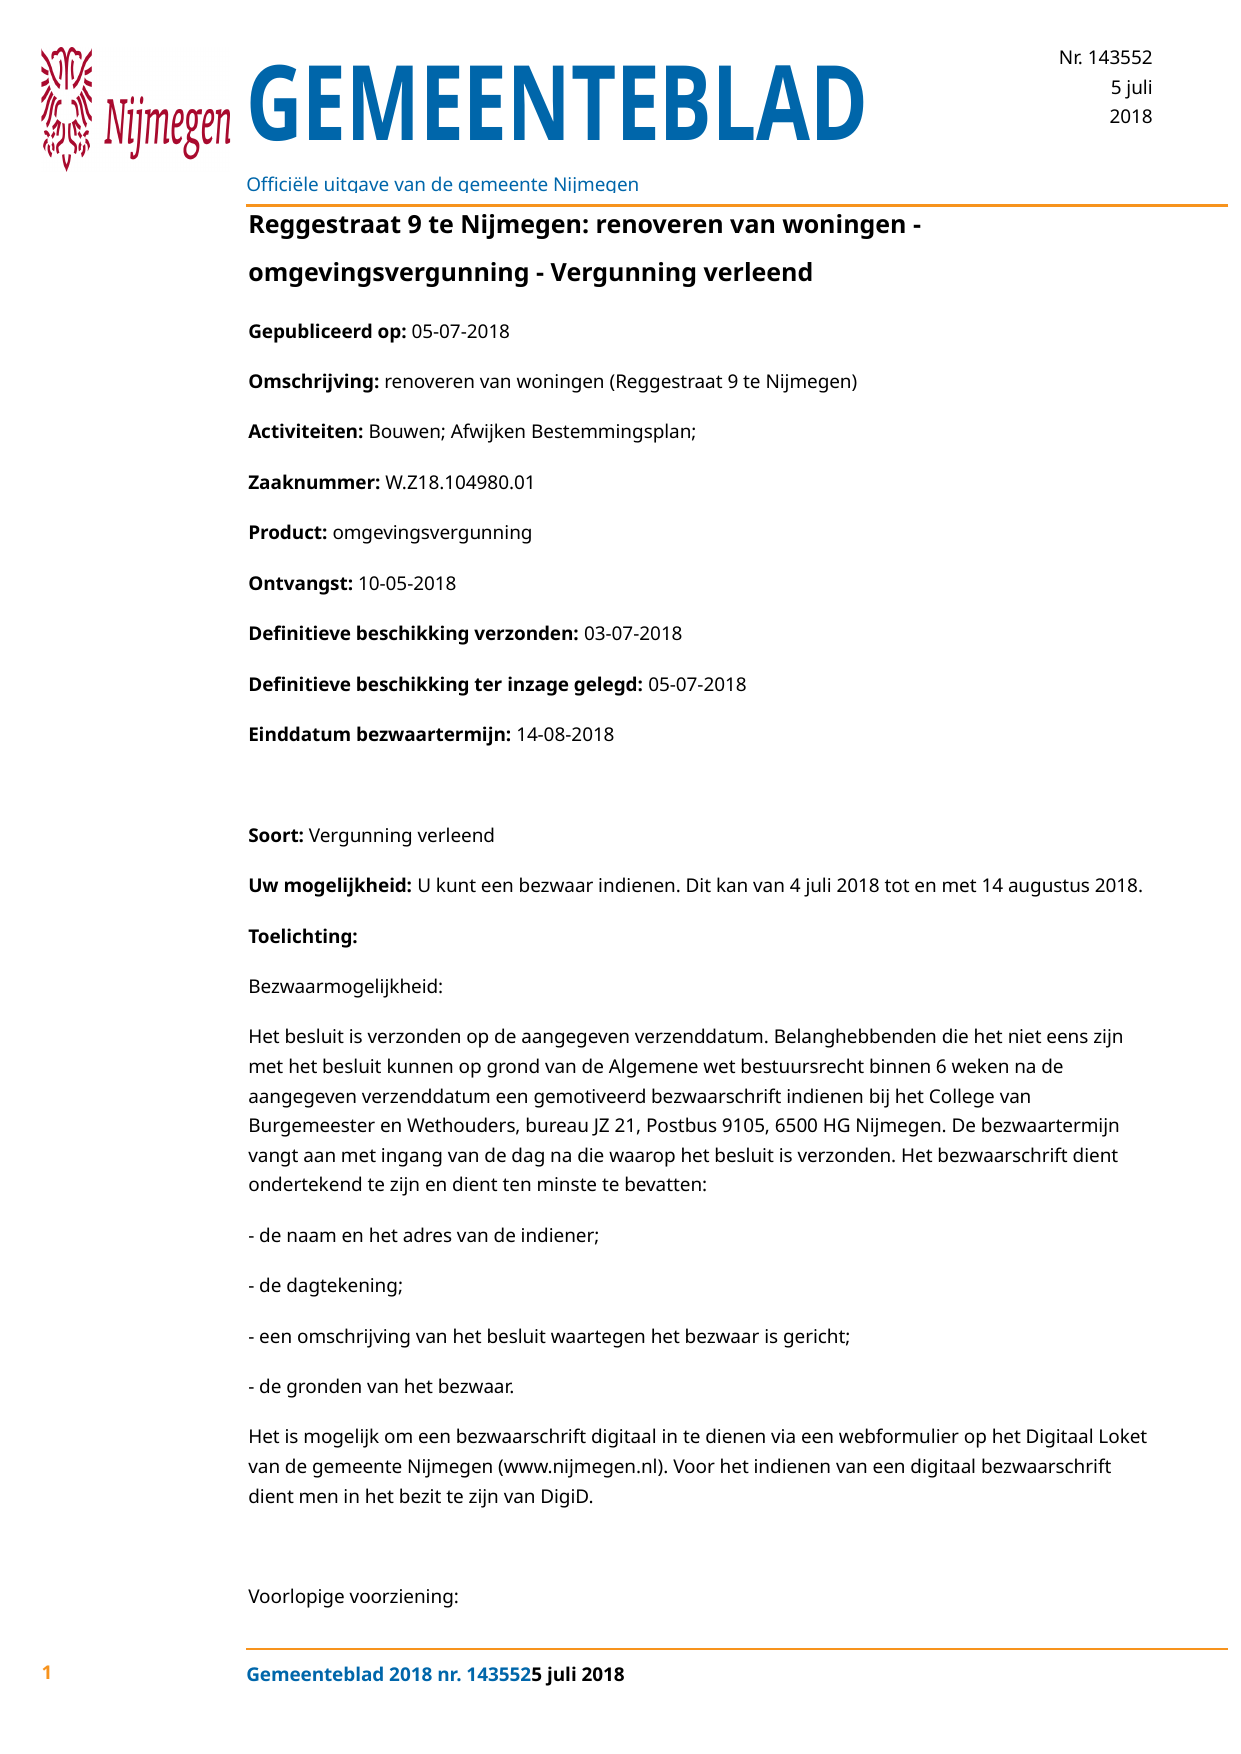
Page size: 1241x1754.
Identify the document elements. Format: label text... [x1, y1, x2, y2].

text - de naam en het adres van de indiener; [248, 1222, 1152, 1248]
text Gepubliceerd op: 05-07-2018 [248, 318, 1152, 344]
text Reggestraat 9 te Nijmegen: renoveren van woningen - omgevingsvergunning - Vergunning verleend [248, 207, 1152, 288]
text Uw mogelijkheid: U kunt een bezwaar indienen. Dit kan van 4 juli 2018 tot en met 14 augustus 2018. [248, 872, 1152, 898]
text Voorlopige voorziening: [248, 1584, 1152, 1609]
text Omschrijving: renoveren van woningen (Reggestraat 9 te Nijmegen) [248, 368, 1152, 394]
text Definitieve beschikking ter inzage gelegd: 05-07-2018 [248, 671, 1152, 697]
text Definitieve beschikking verzonden: 03-07-2018 [248, 620, 1152, 646]
text Activiteiten: Bouwen; Afwijken Bestemmingsplan; [248, 419, 1152, 444]
text Einddatum bezwaartermijn: 14-08-2018 [248, 721, 1152, 747]
text - een omschrijving van het besluit waartegen het bezwaar is gericht; [248, 1323, 1152, 1349]
text - de dagtekening; [248, 1272, 1152, 1298]
picture [41, 47, 231, 172]
text Toelichting: [248, 923, 1152, 949]
text Het besluit is verzonden op de aangegeven verzenddatum. Belanghebbenden die het niet eens zijn met het besluit kunnen op grond van de Algemene wet bestuursrecht binnen 6 weken na de aangegeven verzenddatum een gemotiveerd bezwaarschrift indienen bij het College van Burgemeester en Wethouders, bureau JZ 21, Postbus 9105, 6500 HG Nijmegen. De bezwaartermijn vangt aan met ingang van de dag na die waarop het besluit is verzonden. Het bezwaarschrift dient ondertekend te zijn en dient ten minste te bevatten: [248, 1024, 1152, 1197]
text Product: omgevingsvergunning [248, 519, 1152, 545]
text - de gronden van het bezwaar. [248, 1373, 1152, 1399]
text Bezwaarmogelijkheid: [248, 973, 1152, 999]
text Het is mogelijk om een bezwaarschrift digitaal in te dienen via een webformulier op het Digitaal Loket van de gemeente Nijmegen (www.nijmegen.nl). Voor het indienen van een digitaal bezwaarschrift dient men in het bezit te zijn van DigiD. [248, 1424, 1152, 1509]
text Soort: Vergunning verleend [248, 822, 1152, 848]
text Zaaknummer: W.Z18.104980.01 [248, 469, 1152, 495]
text Ontvangst: 10-05-2018 [248, 570, 1152, 596]
